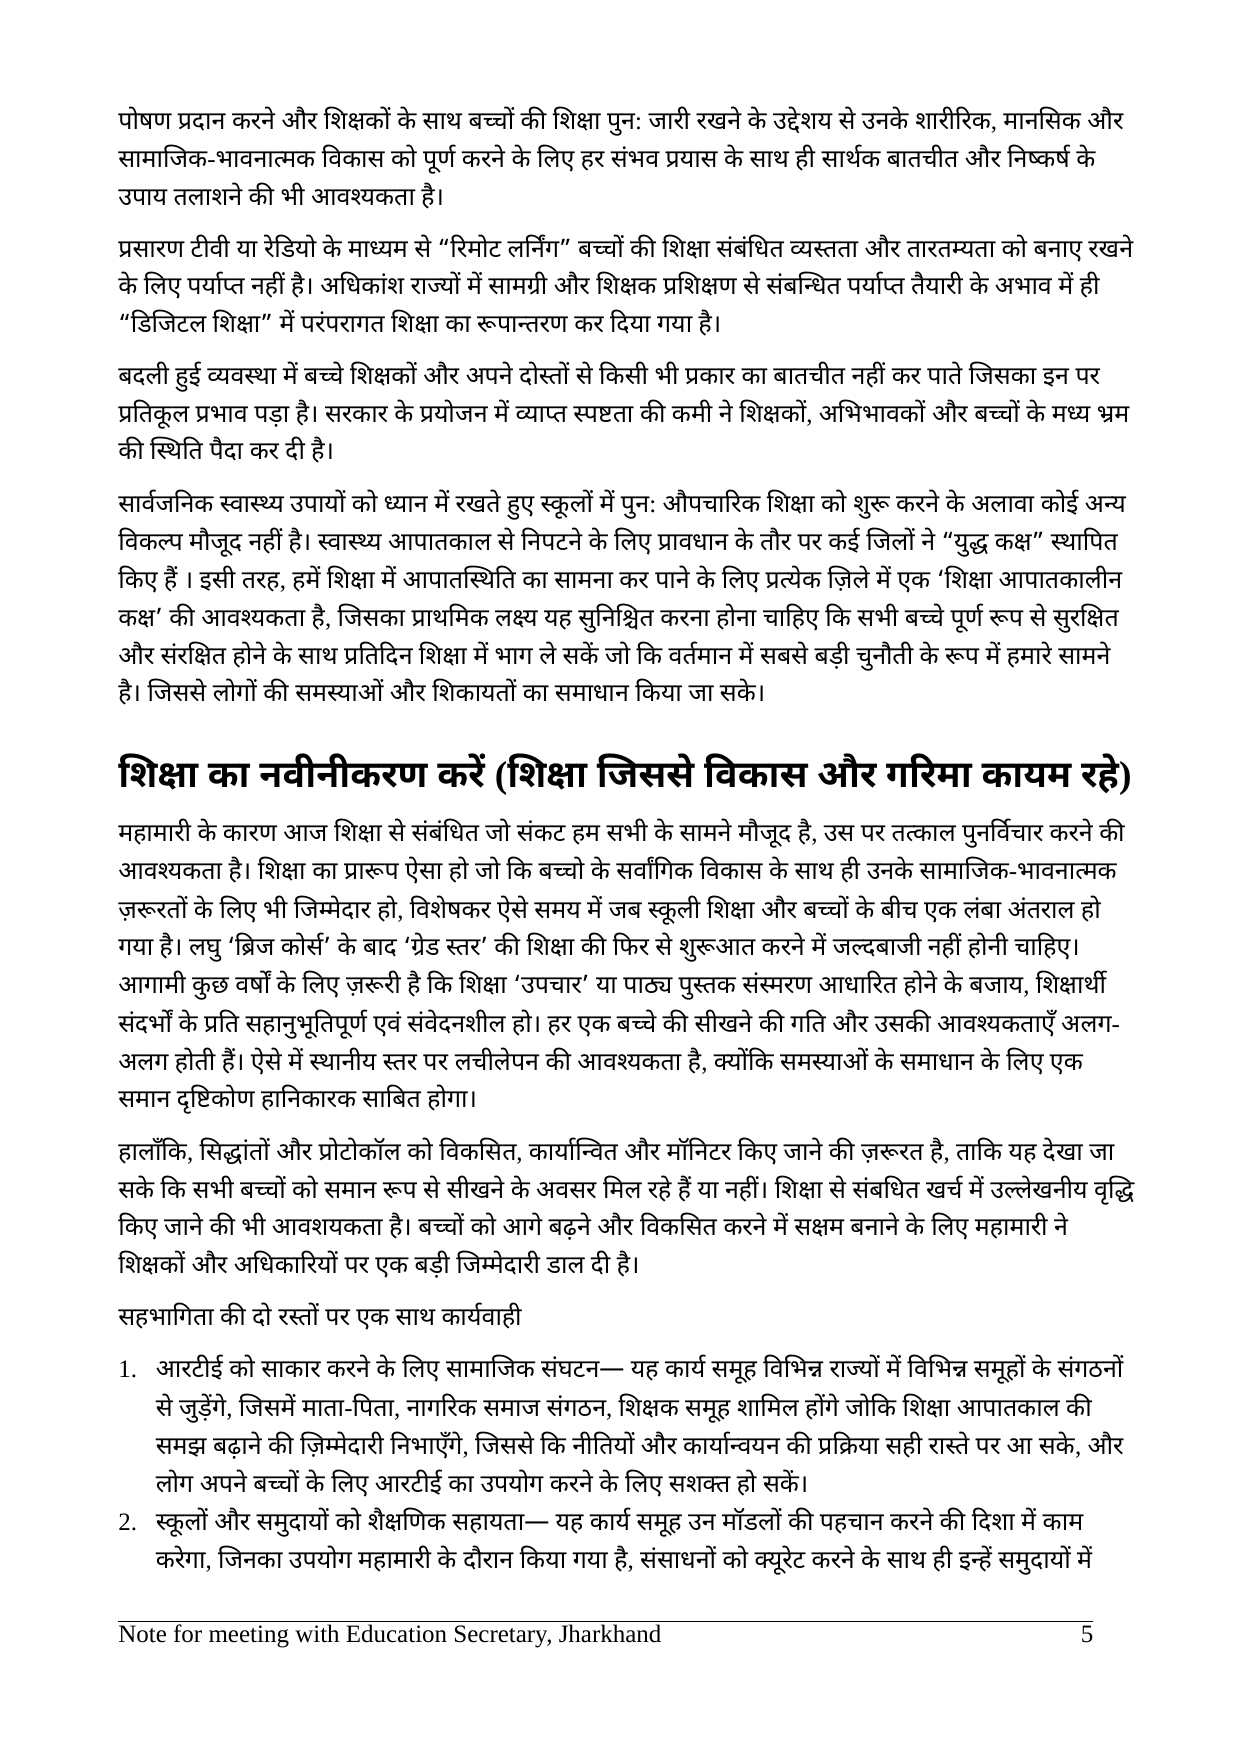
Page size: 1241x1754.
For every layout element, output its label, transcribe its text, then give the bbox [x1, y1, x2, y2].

list आरटीई को साकार करने के लिए सामाजिक संघटन— यह कार्य समूह विभिन्न राज्यों में विभिन्न समूहों के संगठनों से जुड़ेंगे, जिसमें माता-पिता, नागरिक समाज संगठन, शिक्षक समूह शामिल होंगे जोकि शिक्षा आपातकाल की समझ बढ़ाने की ज़िम्मेदारी निभाएँगे, जिससे कि नीतियों और कार्यान्वयन की प्रक्रिया सही रास्ते पर आ सके, और लोग अपने बच्चों के लिए आरटीई का उपयोग करने के लिए सशक्त हो सकें। [118, 1354, 1140, 1502]
text सार्वजनिक स्वास्थ्य उपायों को ध्यान में रखते हुए स्कूलों में पुन: औपचारिक शिक्षा को शुरू करने के अलावा कोई अन्य विकल्प मौजूद नहीं है। स्वास्थ्य आपातकाल से निपटने के लिए प्रावधान के तौर पर कई जिलों ने “युद्ध कक्ष” स्थापित किए हैं । इसी तरह, हमें शिक्षा में आपातस्थिति का सामना कर पाने के लिए प्रत्येक ज़िले में एक ‘शिक्षा आपातकालीन कक्ष’ की आवश्यकता है, जिसका प्राथमिक लक्ष्य यह सुनिश्चित करना होना चाहिए कि सभी बच्चे पूर्ण रूप से सुरक्षित और संरक्षित होने के साथ प्रतिदिन शिक्षा में भाग ले सकें जो कि वर्तमान में सबसे बड़ी चुनौती के रूप में हमारे सामने है। जिससे लोगों की समस्याओं और शिकायतों का समाधान किया जा सके। [118, 489, 1140, 712]
text प्रसारण टीवी या रेडियो के माध्यम से “रिमोट लर्निंग” बच्चों की शिक्षा संबंधित व्यस्तता और तारतम्यता को बनाए रखने के लिए पर्याप्त नहीं है। अधिकांश राज्यों में सामग्री और शिक्षक प्रशिक्षण से संबन्धित पर्याप्त तैयारी के अभाव में ही “डिजिटल शिक्षा” में परंपरागत शिक्षा का रूपान्तरण कर दिया गया है। [118, 235, 1140, 342]
subtitle शिक्षा का नवीनीकरण करें (शिक्षा जिससे विकास और गरिमा कायम रहे) [118, 752, 1140, 802]
text पोषण प्रदान करने और शिक्षकों के साथ बच्चों की शिक्षा पुन: जारी रखने के उद्देशय से उनके शारीरिक, मानसिक और सामाजिक-भावनात्मक विकास को पूर्ण करने के लिए हर संभव प्रयास के साथ ही सार्थक बातचीत और निष्कर्ष के उपाय तलाशने की भी आवश्यकता है। [118, 106, 1140, 216]
text बदली हुई व्यवस्था में बच्चे शिक्षकों और अपने दोस्तों से किसी भी प्रकार का बातचीत नहीं कर पाते जिसका इन पर प्रतिकूल प्रभाव पड़ा है। सरकार के प्रयोजन में व्याप्त स्पष्टता की कमी ने शिक्षकों, अभिभावकों और बच्चों के मध्य भ्रम की स्थिति पैदा कर दी है। [118, 362, 1140, 470]
text महामारी के कारण आज शिक्षा से संबंधित जो संकट हम सभी के सामने मौजूद है, उस पर तत्काल पुनर्विचार करने की आवश्यकता है। शिक्षा का प्रारूप ऐसा हो जो कि बच्चो के सर्वांगिक विकास के साथ ही उनके सामाजिक-भावनात्मक ज़रूरतों के लिए भी जिम्मेदार हो, विशेषकर ऐसे समय में जब स्कूली शिक्षा और बच्चों के बीच एक लंबा अंतराल हो गया है। लघु ‘ब्रिज कोर्स’ के बाद ‘ग्रेड स्तर’ की शिक्षा की फिर से शुरूआत करने में जल्दबाजी नहीं होनी चाहिए। आगामी कुछ वर्षों के लिए ज़रूरी है कि शिक्षा ‘उपचार’ या पाठ्य पुस्तक संस्मरण आधारित होने के बजाय, शिक्षार्थी संदर्भों के प्रति सहानुभूतिपूर्ण एवं संवेदनशील हो। हर एक बच्चे की सीखने की गति और उसकी आवश्यकताएँ अलग-अलग होती हैं। ऐसे में स्थानीय स्तर पर लचीलेपन की आवश्यकता है, क्योंकि समस्याओं के समाधान के लिए एक समान दृष्टिकोण हानिकारक साबित होगा। [118, 818, 1140, 1118]
text सहभागिता की दो रस्तों पर एक साथ कार्यवाही [118, 1303, 1140, 1335]
list स्कूलों और समुदायों को शैक्षणिक सहायता— यह कार्य समूह उन मॉडलों की पहचान करने की दिशा में काम करेगा, जिनका उपयोग महामारी के दौरान किया गया है, संसाधनों को क्यूरेट करने के साथ ही इन्हें समुदायों में [118, 1507, 1140, 1579]
text हालाँकि, सिद्धांतों और प्रोटोकॉल को विकसित, कार्यान्वित और मॉनिटर किए जाने की ज़रूरत है, ताकि यह देखा जा सके कि सभी बच्चों को समान रूप से सीखने के अवसर मिल रहे हैं या नहीं। शिक्षा से संबधित खर्च में उल्लेखनीय वृद्धि किए जाने की भी आवशयकता है। बच्चों को आगे बढ़ने और विकसित करने में सक्षम बनाने के लिए महामारी ने शिक्षकों और अधिकारियों पर एक बड़ी जिम्मेदारी डाल दी है। [118, 1137, 1140, 1283]
